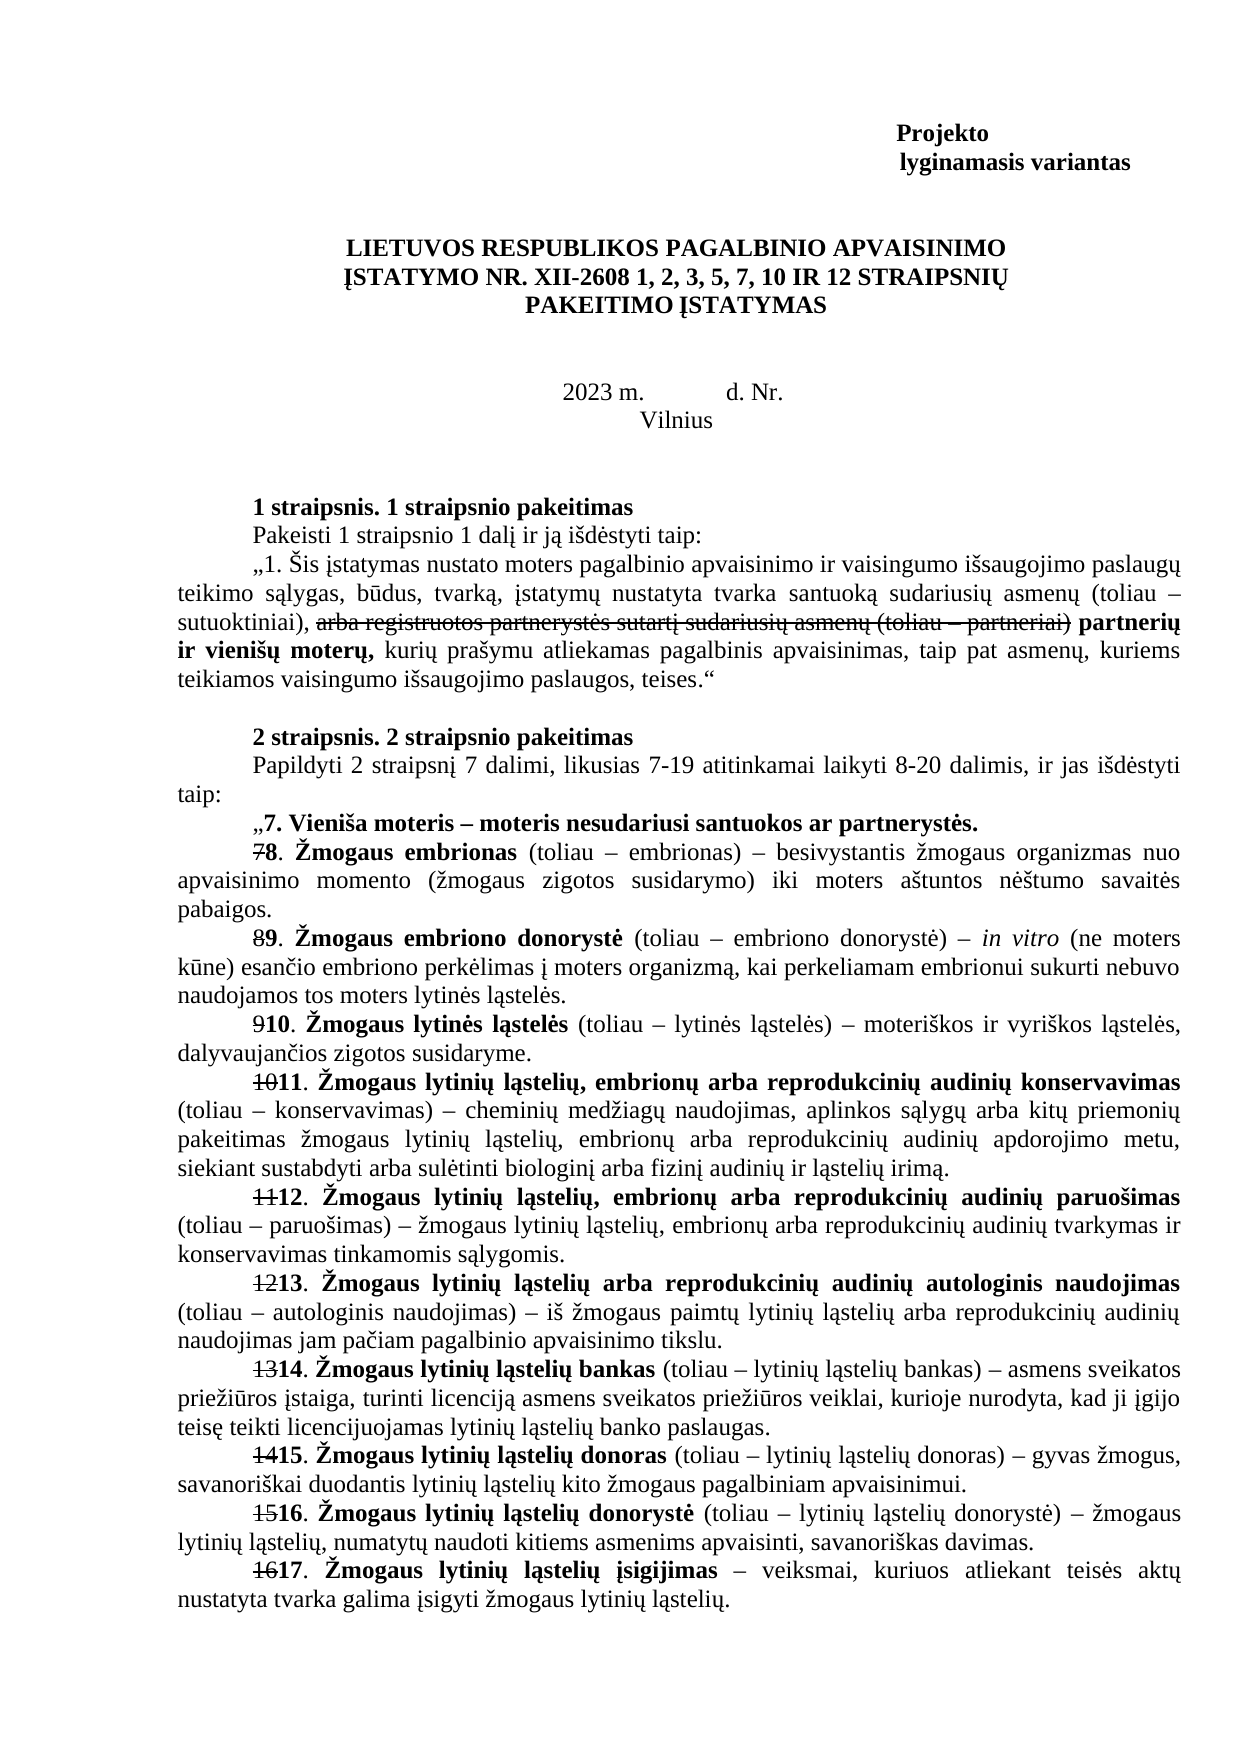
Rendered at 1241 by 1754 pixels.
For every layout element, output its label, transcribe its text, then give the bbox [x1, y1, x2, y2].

text Vilnius [177, 406, 1181, 434]
text Papildyti 2 straipsnį 7 dalimi, likusias 7-19 atitinkamai laikyti 8-20 dalimis, ir jas išdėstyti taip: [177, 751, 1181, 808]
text 1011. Žmogaus lytinių ląstelių, embrionų arba reprodukcinių audinių konservavimas (toliau – konservavimas) – cheminių medžiagų naudojimas, aplinkos sąlygų arba kitų priemonių pakeitimas žmogaus lytinių ląstelių, embrionų arba reprodukcinių audinių apdorojimo metu, siekiant sustabdyti arba sulėtinti biologinį arba fizinį audinių ir ląstelių irimą. [177, 1067, 1181, 1182]
text 1415. Žmogaus lytinių ląstelių donoras (toliau – lytinių ląstelių donoras) – gyvas žmogus, savanoriškai duodantis lytinių ląstelių kito žmogaus pagalbiniam apvaisinimui. [177, 1441, 1181, 1498]
text 2023 m. d. Nr. [177, 377, 1181, 406]
text 1 straipsnis. 1 straipsnio pakeitimas [177, 492, 1181, 521]
text 1213. Žmogaus lytinių ląstelių arba reprodukcinių audinių autologinis naudojimas (toliau – autologinis naudojimas) – iš žmogaus paimtų lytinių ląstelių arba reprodukcinių audinių naudojimas jam pačiam pagalbinio apvaisinimo tikslu. [177, 1268, 1181, 1354]
text „1. Šis įstatymas nustato moters pagalbinio apvaisinimo ir vaisingumo išsaugojimo paslaugų teikimo sąlygas, būdus, tvarką, įstatymų nustatyta tvarka santuoką sudariusių asmenų (toliau – sutuoktiniai), arba registruotos partnerystės sutartį sudariusių asmenų (toliau – partneriai) partnerių ir vienišų moterų, kurių prašymu atliekamas pagalbinis apvaisinimas, taip pat asmenų, kuriems teikiamos vaisingumo išsaugojimo paslaugos, teises.“ [177, 549, 1181, 693]
text PAKEITIMO ĮSTATYMAS [177, 291, 1181, 319]
text 2 straipsnis. 2 straipsnio pakeitimas [177, 722, 1181, 751]
text LIETUVOS RESPUBLIKOS PAGALBINIO APVAISINIMO [177, 233, 1181, 262]
text 1112. Žmogaus lytinių ląstelių, embrionų arba reprodukcinių audinių paruošimas (toliau – paruošimas) – žmogaus lytinių ląstelių, embrionų arba reprodukcinių audinių tvarkymas ir konservavimas tinkamomis sąlygomis. [177, 1182, 1181, 1268]
text 1314. Žmogaus lytinių ląstelių bankas (toliau – lytinių ląstelių bankas) – asmens sveikatos priežiūros įstaiga, turinti licenciją asmens sveikatos priežiūros veiklai, kurioje nurodyta, kad ji įgijo teisę teikti licencijuojamas lytinių ląstelių banko paslaugas. [177, 1354, 1181, 1441]
text Pakeisti 1 straipsnio 1 dalį ir ją išdėstyti taip: [177, 521, 1181, 549]
text 1516. Žmogaus lytinių ląstelių donorystė (toliau – lytinių ląstelių donorystė) – žmogaus lytinių ląstelių, numatytų naudoti kitiems asmenims apvaisinti, savanoriškas davimas. [177, 1498, 1181, 1556]
text 1617. Žmogaus lytinių ląstelių įsigijimas – veiksmai, kuriuos atliekant teisės aktų nustatyta tvarka galima įsigyti žmogaus lytinių ląstelių. [177, 1556, 1181, 1613]
text 89. Žmogaus embriono donorystė (toliau – embriono donorystė) – in vitro (ne moters kūne) esančio embriono perkėlimas į moters organizmą, kai perkeliamam embrionui sukurti nebuvo naudojamos tos moters lytinės ląstelės. [177, 923, 1181, 1009]
text ĮSTATYMO NR. XII-2608 1, 2, 3, 5, 7, 10 IR 12 STRAIPSNIŲ [177, 262, 1181, 291]
text 910. Žmogaus lytinės ląstelės (toliau – lytinės ląstelės) – moteriškos ir vyriškos ląstelės, dalyvaujančios zigotos susidaryme. [177, 1009, 1181, 1067]
text „7. Vieniša moteris – moteris nesudariusi santuokos ar partnerystės. [177, 808, 1181, 837]
text 78. Žmogaus embrionas (toliau – embrionas) – besivystantis žmogaus organizmas nuo apvaisinimo momento (žmogaus zigotos susidarymo) iki moters aštuntos nėštumo savaitės pabaigos. [177, 837, 1181, 923]
text lyginamasis variantas [716, 147, 1181, 176]
text Projekto [716, 118, 1181, 147]
